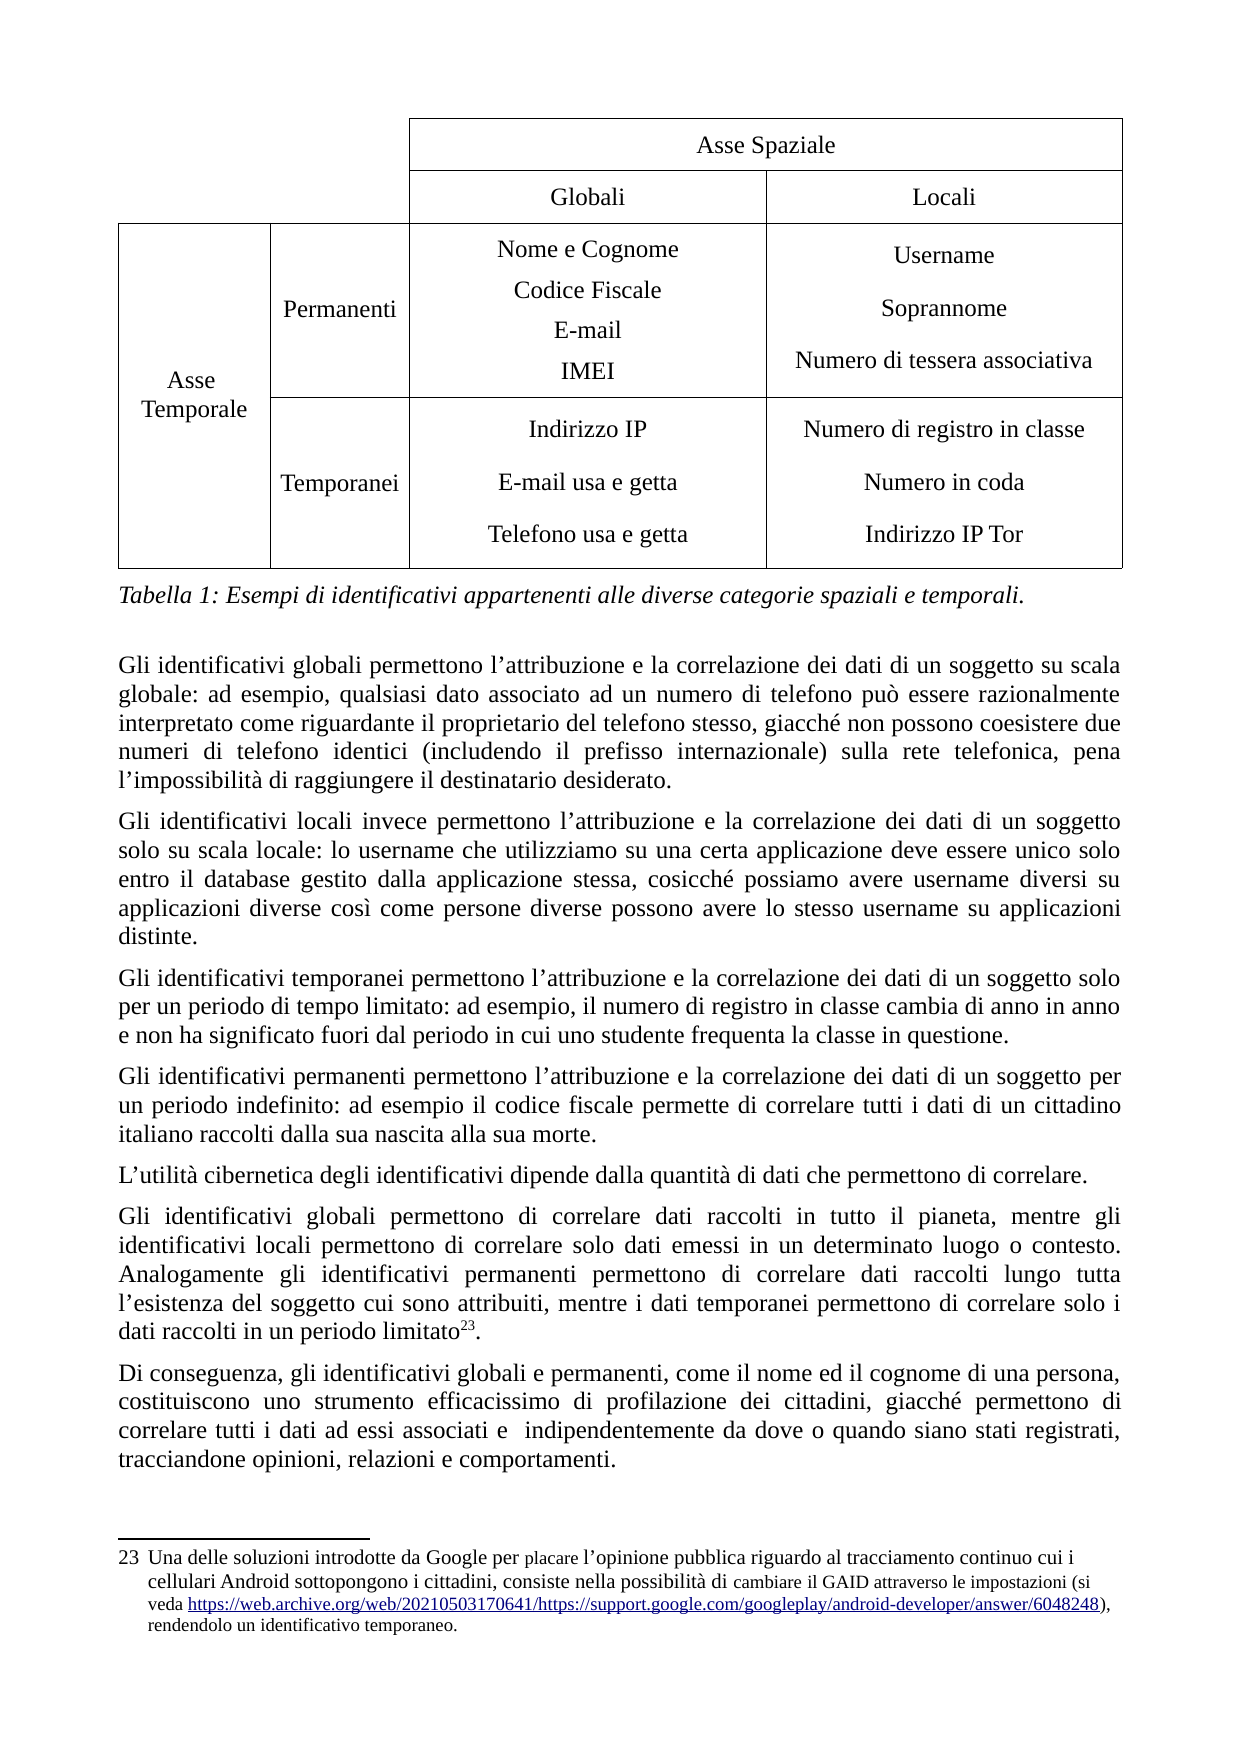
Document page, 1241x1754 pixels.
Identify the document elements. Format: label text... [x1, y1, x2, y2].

table_header [118, 118, 270, 170]
table_cell Username Soprannome Numero di tessera associativa [767, 224, 1122, 397]
table_cell Locali [767, 171, 1122, 222]
table_cell Indirizzo IP E-mail usa e getta Telefono usa e getta [410, 398, 766, 567]
table_cell [118, 170, 270, 222]
text Tabella 1: Esempi di identificativi appartenenti alle diverse categorie spaziali e temporali. [118, 580, 1122, 609]
text Gli identificativi globali permettono l’attribuzione e la correlazione dei dati di un soggetto su scala globale: ad esempio, qualsiasi dato associato ad un numero di telefono può essere razionalmente interpretato come riguardante il proprietario del telefono stesso, giacché non possono coesistere due numeri di telefono identici (includendo il prefisso internazionale) sulla rete telefonica, pena l’impossibilità di raggiungere il destinatario desiderato. [118, 650, 1122, 794]
table_header Asse Spaziale [410, 119, 1122, 170]
text L’utilità cibernetica degli identificativi dipende dalla quantità di dati che permettono di correlare. [118, 1160, 1122, 1189]
text Gli identificativi globali permettono di correlare dati raccolti in tutto il pianeta, mentre gli identificativi locali permettono di correlare solo dati emessi in un determinato luogo o contesto. Analogamente gli identificativi permanenti permettono di correlare dati raccolti lungo tutta l’esistenza del soggetto cui sono attribuiti, mentre i dati temporanei permettono di correlare solo i dati raccolti in un periodo limitato. [118, 1201, 1122, 1345]
table_header [270, 118, 409, 170]
table_cell Permanenti [271, 224, 409, 397]
text Gli identificativi temporanei permettono l’attribuzione e la correlazione dei dati di un soggetto solo per un periodo di tempo limitato: ad esempio, il numero di registro in classe cambia di anno in anno e non ha significato fuori dal periodo in cui uno studente frequenta la classe in questione. [118, 963, 1122, 1049]
text Di conseguenza, gli identificativi globali e permanenti, come il nome ed il cognome di una persona, costituiscono uno strumento efficacissimo di profilazione dei cittadini, giacché permettono di correlare tutti i dati ad essi associati e indipendentemente da dove o quando siano stati registrati, tracciandone opinioni, relazioni e comportamenti. [118, 1358, 1122, 1473]
text Gli identificativi permanenti permettono l’attribuzione e la correlazione dei dati di un soggetto per un periodo indefinito: ad esempio il codice fiscale permette di correlare tutti i dati di un cittadino italiano raccolti dalla sua nascita alla sua morte. [118, 1061, 1122, 1148]
table_cell Globali [410, 171, 766, 222]
table_cell [270, 170, 409, 222]
text Gli identificativi locali invece permettono l’attribuzione e la correlazione dei dati di un soggetto solo su scala locale: lo username che utilizziamo su una certa applicazione deve essere unico solo entro il database gestito dalla applicazione stessa, cosicché possiamo avere username diversi su applicazioni diverse così come persone diverse possono avere lo stesso username su applicazioni distinte. [118, 806, 1122, 950]
table_cell Nome e Cognome Codice Fiscale E-mail IMEI [410, 224, 766, 397]
table_cell Temporanei [271, 398, 409, 567]
table_cell Asse Temporale [119, 224, 270, 567]
table_cell Numero di registro in classe Numero in coda Indirizzo IP Tor [767, 398, 1122, 567]
text Una delle soluzioni introdotte da Google per placare l’opinione pubblica riguardo al tracciamento continuo cui i cellulari Android sottopongono i cittadini, consiste nella possibilità di cambiare il GAID attraverso le impostazioni (si veda https://web.archive.org/web/20210503170641/https://support.google.com/googleplay/android-developer/answer/6048248), rendendolo un identificativo temporaneo. [118, 1544, 1122, 1636]
